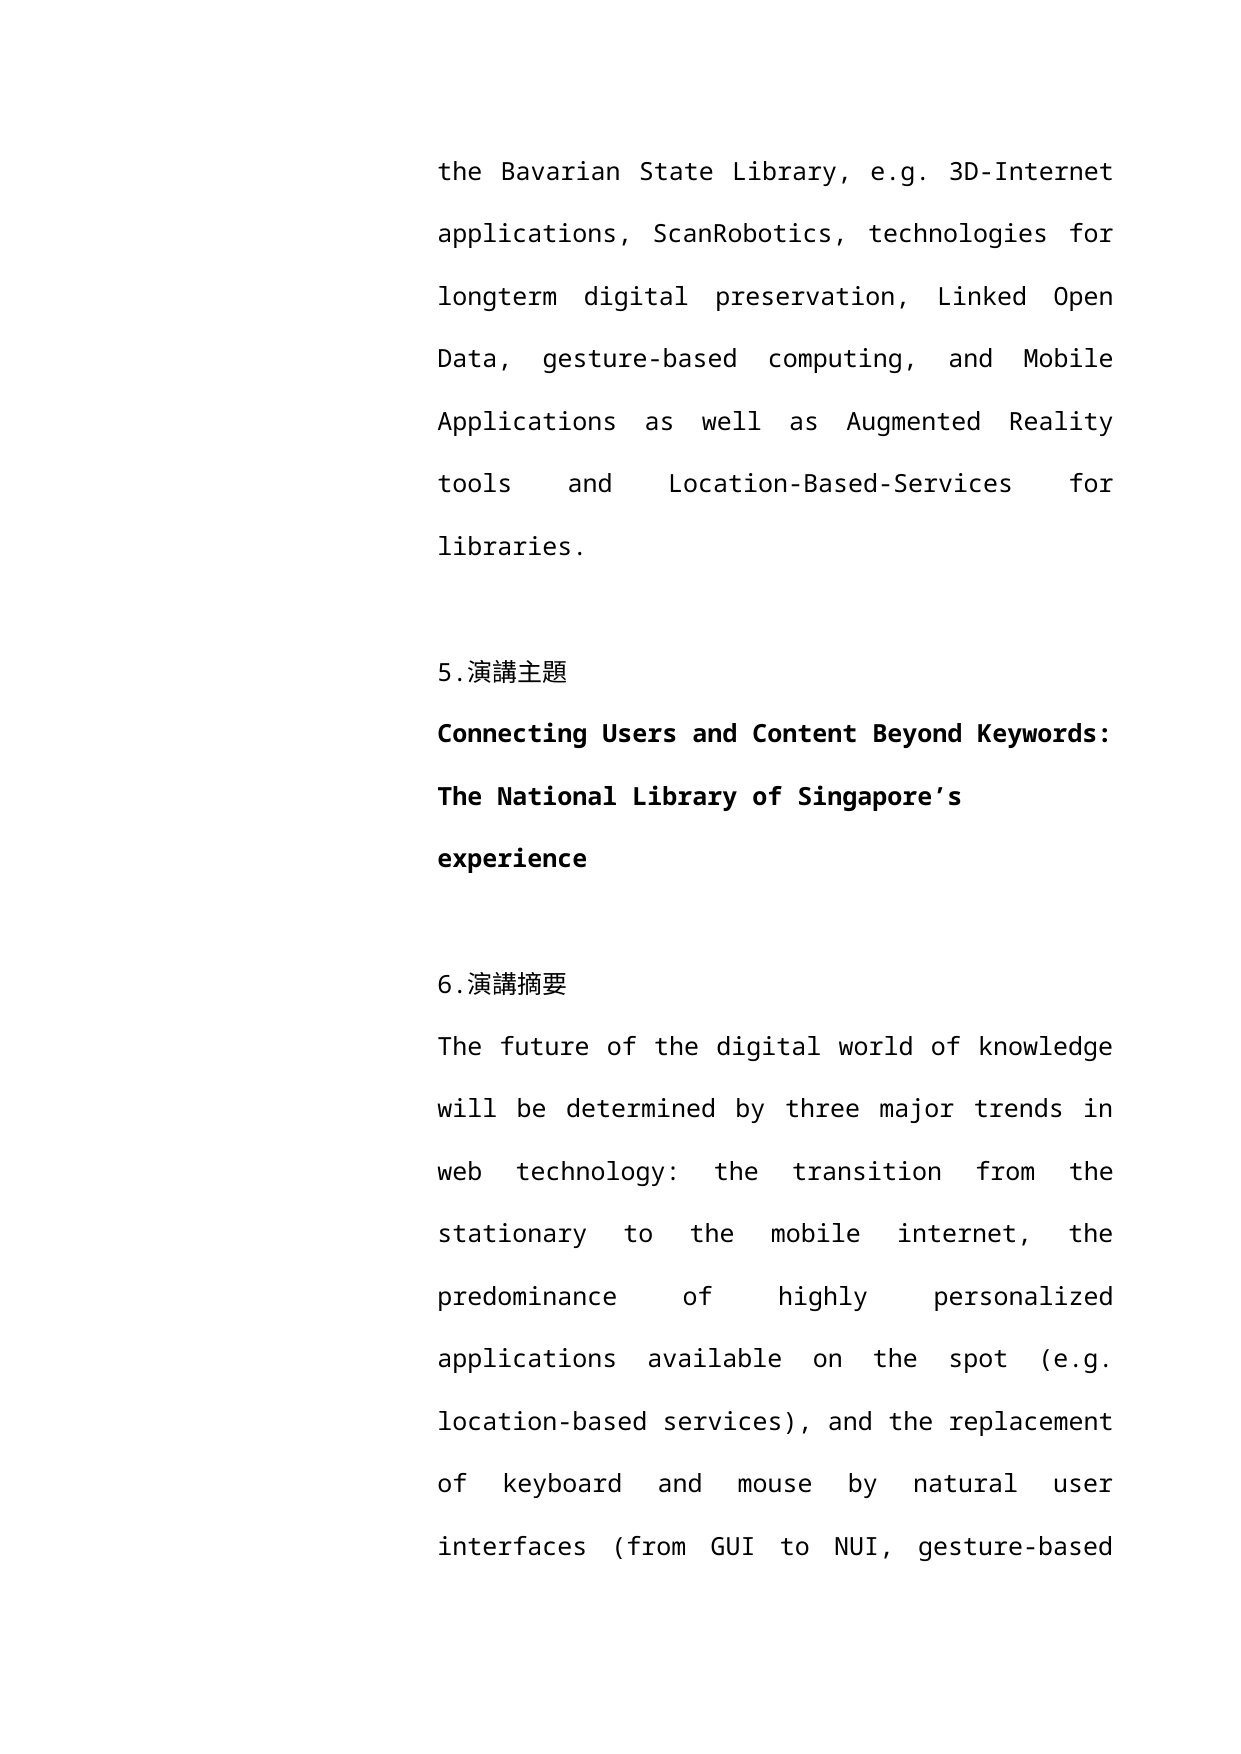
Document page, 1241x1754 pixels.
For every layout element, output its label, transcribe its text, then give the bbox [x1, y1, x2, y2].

table_header [427, 127, 436, 1568]
table_header [125, 127, 427, 1568]
table_header the Bavarian State Library, e.g. 3D-Internet applications, ScanRobotics, technologies for longterm digital preservation, Linked Open Data, gesture-based computing, and Mobile Applications as well as Augmented Reality tools and Location-Based-Services for libraries. 5.演講主題 Connecting Users and Content Beyond Keywords: The National Library of Singapore’s experience 6.演講摘要 The future of the digital world of knowledge will be determined by three major trends in web technology: the transition from the stationary to the mobile internet, the predominance of highly personalized applications available on the spot (e.g. location-based services), and the replacement of keyboard and mouse by natural user interfaces (from GUI to NUI, gesture-based [436, 127, 1115, 1568]
